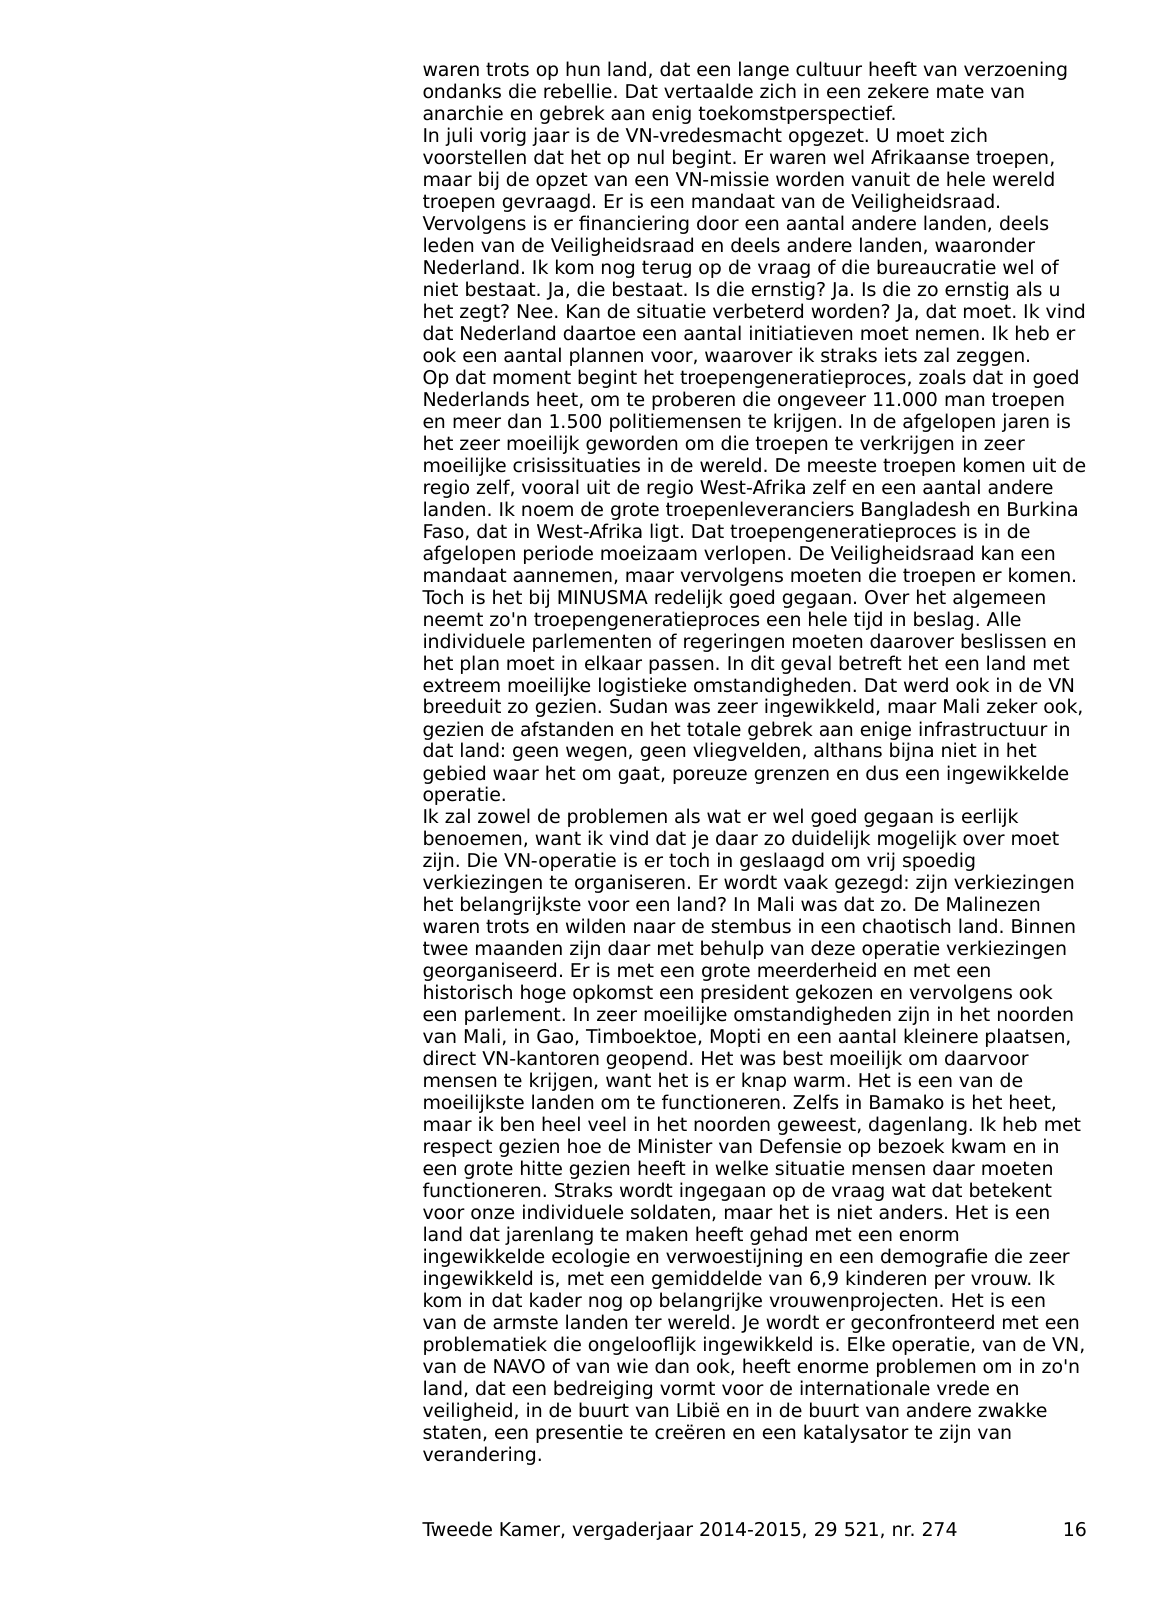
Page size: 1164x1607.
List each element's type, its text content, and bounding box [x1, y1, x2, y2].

text waren trots op hun land, dat een lange cultuur heeft van verzoening ondanks die rebellie. Dat vertaalde zich in een zekere mate van anarchie en gebrek aan enig toekomstperspectief. [422, 59, 1087, 125]
text Ik zal zowel de problemen als wat er wel goed gegaan is eerlijk benoemen, want ik vind dat je daar zo duidelijk mogelijk over moet zijn. Die VN-operatie is er toch in geslaagd om vrij spoedig verkiezingen te organiseren. Er wordt vaak gezegd: zijn verkiezingen het belangrijkste voor een land? In Mali was dat zo. De Malinezen waren trots en wilden naar de stembus in een chaotisch land. Binnen twee maanden zijn daar met behulp van deze operatie verkiezingen georganiseerd. Er is met een grote meerderheid en met een historisch hoge opkomst een president gekozen en vervolgens ook een parlement. In zeer moeilijke omstandigheden zijn in het noorden van Mali, in Gao, Timboektoe, Mopti en een aantal kleinere plaatsen, direct VN-kantoren geopend. Het was best moeilijk om daarvoor mensen te krijgen, want het is er knap warm. Het is een van de moeilijkste landen om te functioneren. Zelfs in Bamako is het heet, maar ik ben heel veel in het noorden geweest, dagenlang. Ik heb met respect gezien hoe de Minister van Defensie op bezoek kwam en in een grote hitte gezien heeft in welke situatie mensen daar moeten functioneren. Straks wordt ingegaan op de vraag wat dat betekent voor onze individuele soldaten, maar het is niet anders. Het is een land dat jarenlang te maken heeft gehad met een enorm ingewikkelde ecologie en verwoestijning en een demografie die zeer ingewikkeld is, met een gemiddelde van 6,9 kinderen per vrouw. Ik kom in dat kader nog op belangrijke vrouwenprojecten. Het is een van de armste landen ter wereld. Je wordt er geconfronteerd met een problematiek die ongelooflijk ingewikkeld is. Elke operatie, van de VN, van de NAVO of van wie dan ook, heeft enorme problemen om in zo'n land, dat een bedreiging vormt voor de internationale vrede en veiligheid, in de buurt van Libië en in de buurt van andere zwakke staten, een presentie te creëren en een katalysator te zijn van verandering. [422, 806, 1087, 1466]
text In juli vorig jaar is de VN-vredesmacht opgezet. U moet zich voorstellen dat het op nul begint. Er waren wel Afrikaanse troepen, maar bij de opzet van een VN-missie worden vanuit de hele wereld troepen gevraagd. Er is een mandaat van de Veiligheidsraad. Vervolgens is er financiering door een aantal andere landen, deels leden van de Veiligheidsraad en deels andere landen, waaronder Nederland. Ik kom nog terug op de vraag of die bureaucratie wel of niet bestaat. Ja, die bestaat. Is die ernstig? Ja. Is die zo ernstig als u het zegt? Nee. Kan de situatie verbeterd worden? Ja, dat moet. Ik vind dat Nederland daartoe een aantal initiatieven moet nemen. Ik heb er ook een aantal plannen voor, waarover ik straks iets zal zeggen. [422, 125, 1087, 367]
text Op dat moment begint het troepengeneratieproces, zoals dat in goed Nederlands heet, om te proberen die ongeveer 11.000 man troepen en meer dan 1.500 politiemensen te krijgen. In de afgelopen jaren is het zeer moeilijk geworden om die troepen te verkrijgen in zeer moeilijke crisissituaties in de wereld. De meeste troepen komen uit de regio zelf, vooral uit de regio West-Afrika zelf en een aantal andere landen. Ik noem de grote troepenleveranciers Bangladesh en Burkina Faso, dat in West-Afrika ligt. Dat troepengeneratieproces is in de afgelopen periode moeizaam verlopen. De Veiligheidsraad kan een mandaat aannemen, maar vervolgens moeten die troepen er komen. Toch is het bij MINUSMA redelijk goed gegaan. Over het algemeen neemt zo'n troepengeneratieproces een hele tijd in beslag. Alle individuele parlementen of regeringen moeten daarover beslissen en het plan moet in elkaar passen. In dit geval betreft het een land met extreem moeilijke logistieke omstandigheden. Dat werd ook in de VN breeduit zo gezien. Sudan was zeer ingewikkeld, maar Mali zeker ook, gezien de afstanden en het totale gebrek aan enige infrastructuur in dat land: geen wegen, geen vliegvelden, althans bijna niet in het gebied waar het om gaat, poreuze grenzen en dus een ingewikkelde operatie. [422, 367, 1087, 806]
